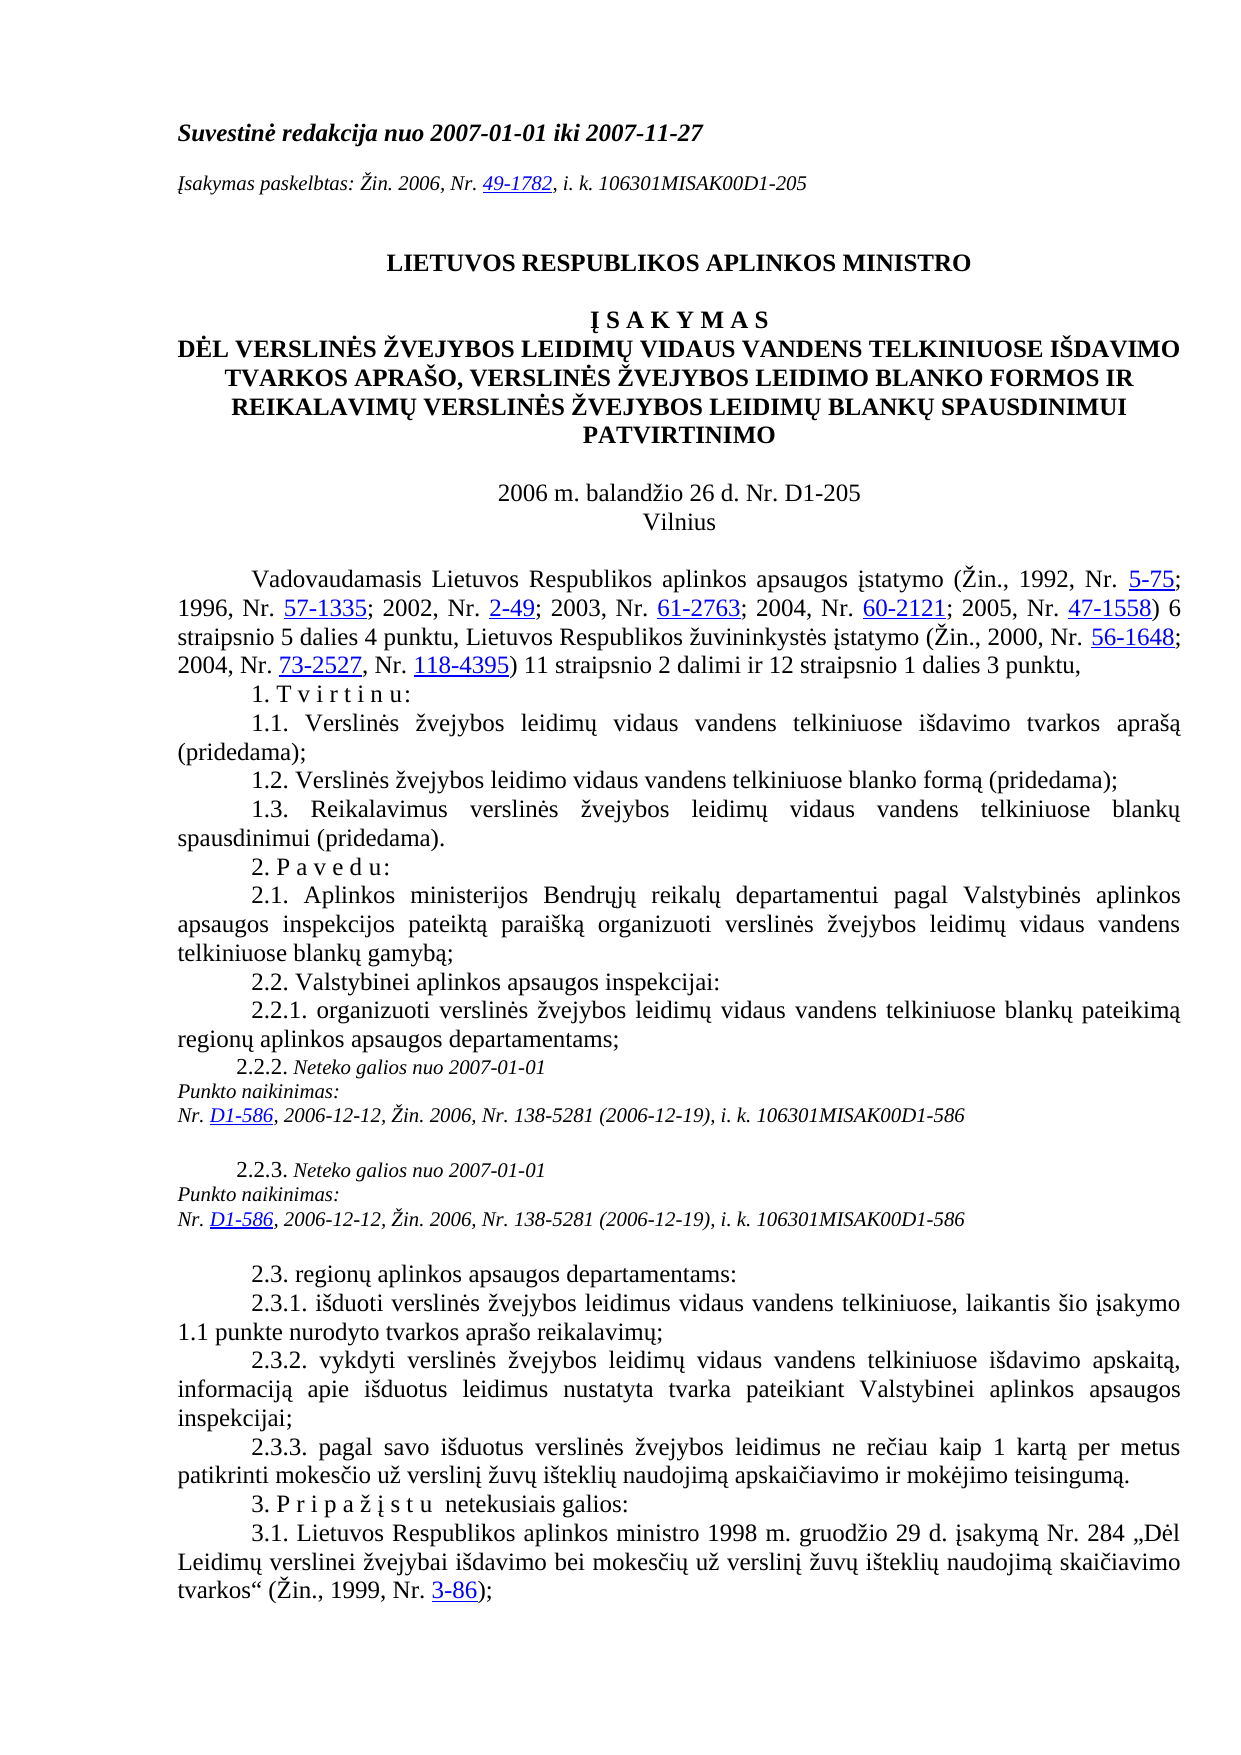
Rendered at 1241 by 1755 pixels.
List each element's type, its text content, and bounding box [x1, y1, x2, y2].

text 3.1. Lietuvos Respublikos aplinkos ministro 1998 m. gruodžio 29 d. įsakymą Nr. 284 „Dėl Leidimų verslinei žvejybai išdavimo bei mokesčių už verslinį žuvų išteklių naudojimą skaičiavimo tvarkos“ (Žin., 1999, Nr. 3-86); [177, 1518, 1181, 1604]
text 2.1. Aplinkos ministerijos Bendrųjų reikalų departamentui pagal Valstybinės aplinkos apsaugos inspekcijos pateiktą paraišką organizuoti verslinės žvejybos leidimų vidaus vandens telkiniuose blankų gamybą; [177, 880, 1181, 967]
text 2.3.3. pagal savo išduotus verslinės žvejybos leidimus ne rečiau kaip 1 kartą per metus patikrinti mokesčio už verslinį žuvų išteklių naudojimą apskaičiavimo ir mokėjimo teisingumą. [177, 1432, 1181, 1489]
text 2.2. Valstybinei aplinkos apsaugos inspekcijai: [177, 967, 1181, 995]
text 2. Pavedu: [177, 852, 1181, 880]
text Į S A K Y M A S [177, 305, 1181, 334]
text Vadovaudamasis Lietuvos Respublikos aplinkos apsaugos įstatymo (Žin., 1992, Nr. 5-75; 1996, Nr. 57-1335; 2002, Nr. 2-49; 2003, Nr. 61-2763; 2004, Nr. 60-2121; 2005, Nr. 47-1558) 6 straipsnio 5 dalies 4 punktu, Lietuvos Respublikos žuvininkystės įstatymo (Žin., 2000, Nr. 56-1648; 2004, Nr. 73-2527, Nr. 118-4395) 11 straipsnio 2 dalimi ir 12 straipsnio 1 dalies 3 punktu, [177, 564, 1181, 679]
text 1.3. Reikalavimus verslinės žvejybos leidimų vidaus vandens telkiniuose blankų spausdinimui (pridedama). [177, 794, 1181, 852]
text Nr. D1-586, 2006-12-12, Žin. 2006, Nr. 138-5281 (2006-12-19), i. k. 106301MISAK00D1-586 [177, 1206, 1181, 1231]
text Įsakymas paskelbtas: Žin. 2006, Nr. 49-1782, i. k. 106301MISAK00D1-205 [177, 171, 1181, 195]
text 1.2. Verslinės žvejybos leidimo vidaus vandens telkiniuose blanko formą (pridedama); [177, 765, 1181, 794]
text 2.3. regionų aplinkos apsaugos departamentams: [177, 1259, 1181, 1288]
text 3. Pripažįstu netekusiais galios: [177, 1489, 1181, 1518]
text 2006 m. balandžio 26 d. Nr. D1-205 [177, 478, 1181, 507]
text Vilnius [177, 507, 1181, 535]
text DĖL VERSLINĖS ŽVEJYBOS LEIDIMŲ VIDAUS VANDENS TELKINIUOSE IŠDAVIMO TVARKOS APRAŠO, VERSLINĖS ŽVEJYBOS LEIDIMO BLANKO FORMOS IR REIKALAVIMŲ VERSLINĖS ŽVEJYBOS LEIDIMŲ BLANKŲ SPAUSDINIMUI PATVIRTINIMO [177, 334, 1181, 449]
text Punkto naikinimas: [177, 1079, 1181, 1103]
text Suvestinė redakcija nuo 2007-01-01 iki 2007-11-27 [177, 118, 1181, 147]
text 1. Tvirtinu: [177, 679, 1181, 708]
text 2.2.3. Neteko galios nuo 2007-01-01 [177, 1156, 1181, 1182]
text 2.2.1. organizuoti verslinės žvejybos leidimų vidaus vandens telkiniuose blankų pateikimą regionų aplinkos apsaugos departamentams; [177, 995, 1181, 1053]
text 2.3.2. vykdyti verslinės žvejybos leidimų vidaus vandens telkiniuose išdavimo apskaitą, informaciją apie išduotus leidimus nustatyta tvarka pateikiant Valstybinei aplinkos apsaugos inspekcijai; [177, 1346, 1181, 1432]
text 1.1. Verslinės žvejybos leidimų vidaus vandens telkiniuose išdavimo tvarkos aprašą (pridedama); [177, 708, 1181, 765]
text 2.2.2. Neteko galios nuo 2007-01-01 [177, 1053, 1181, 1079]
text Nr. D1-586, 2006-12-12, Žin. 2006, Nr. 138-5281 (2006-12-19), i. k. 106301MISAK00D1-586 [177, 1103, 1181, 1127]
text Punkto naikinimas: [177, 1182, 1181, 1206]
text 2.3.1. išduoti verslinės žvejybos leidimus vidaus vandens telkiniuose, laikantis šio įsakymo 1.1 punkte nurodyto tvarkos aprašo reikalavimų; [177, 1288, 1181, 1346]
text LIETUVOS RESPUBLIKOS APLINKOS MINISTRO [177, 248, 1181, 277]
